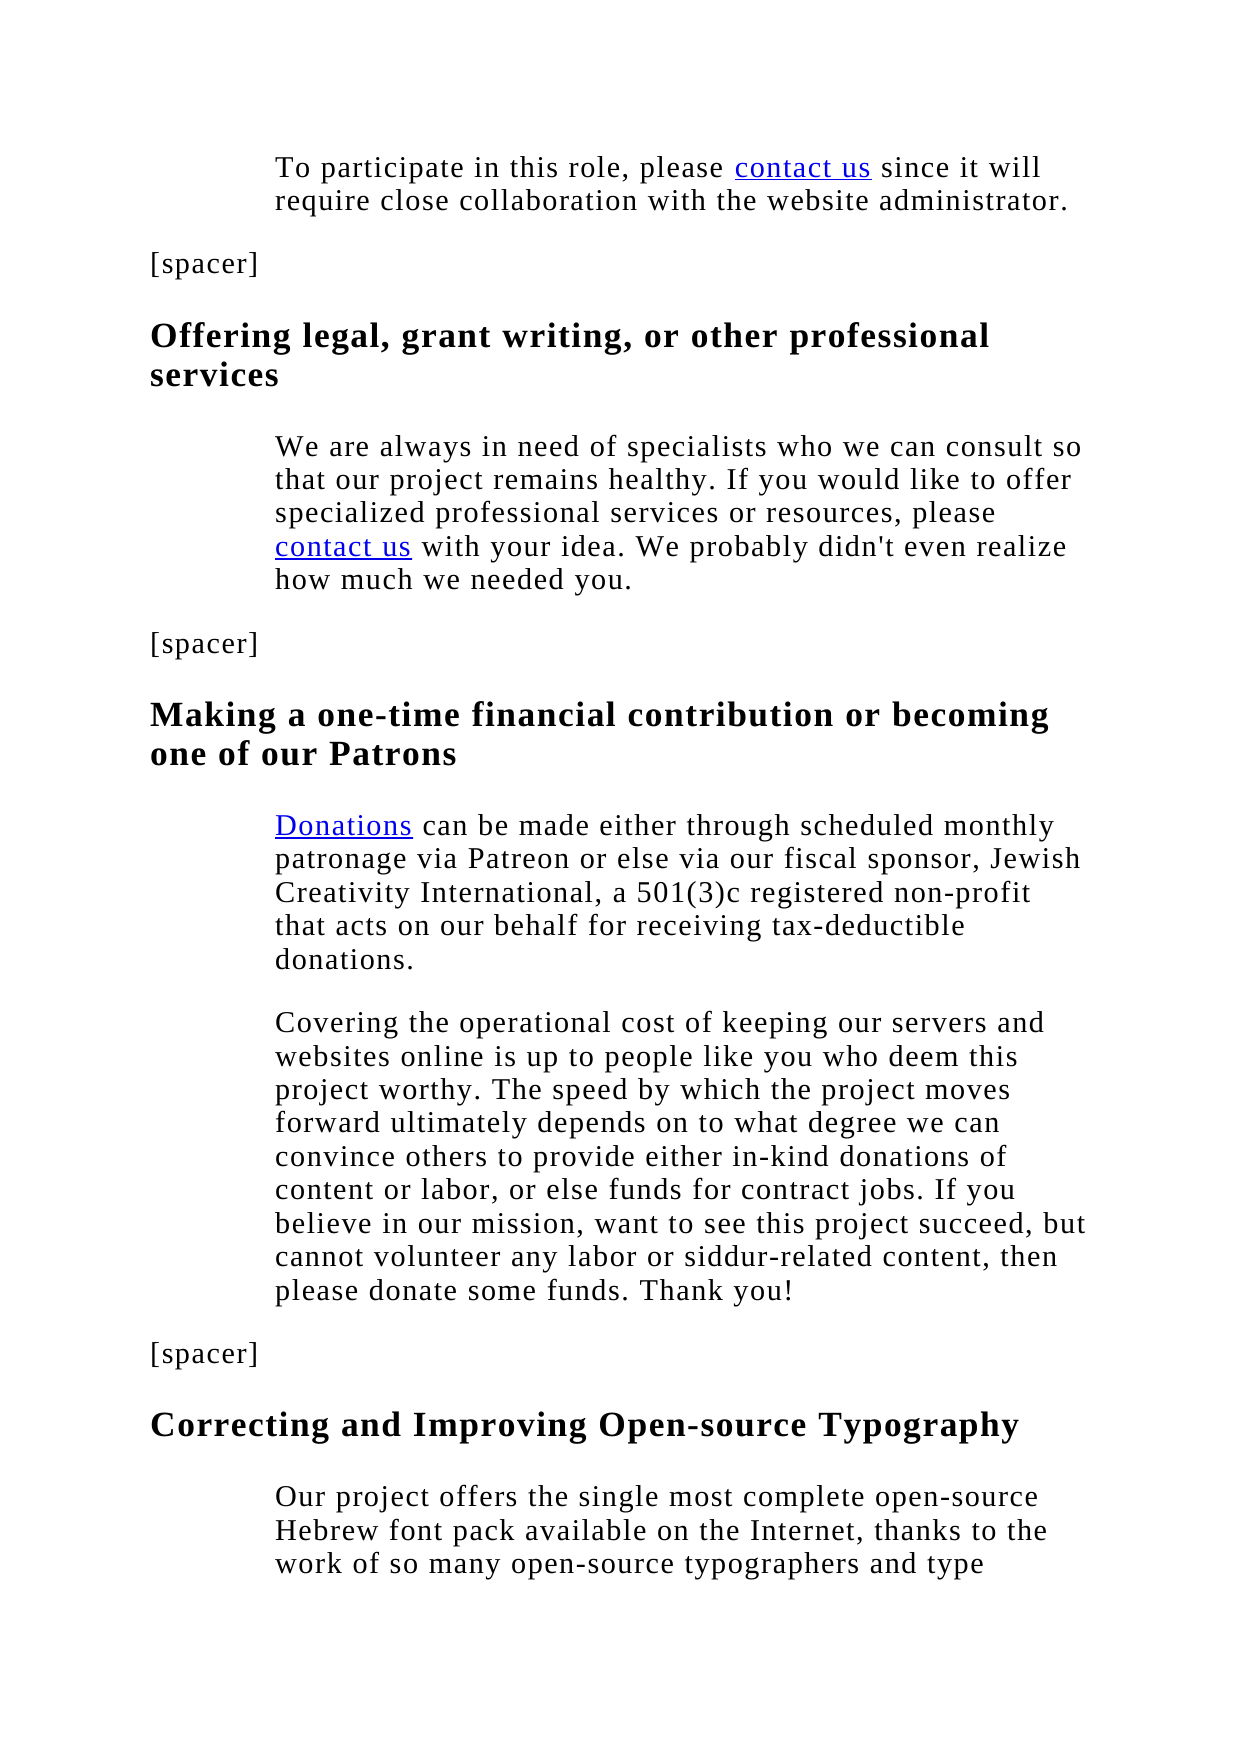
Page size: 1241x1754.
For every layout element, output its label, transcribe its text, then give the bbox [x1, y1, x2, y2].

text Our project offers the single most complete open-source Hebrew font pack available on the Internet, thanks to the work of so many open-source typographers and type [212, 1479, 1090, 1580]
text [spacer] [150, 1337, 1090, 1370]
subtitle Correcting and Improving Open-source Typography [150, 1405, 1090, 1444]
subtitle Offering legal, grant writing, or other professional services [150, 315, 1090, 394]
subtitle Making a one-time financial contribution or becoming one of our Patrons [150, 695, 1090, 773]
text We are always in need of specialists who we can consult so that our project remains healthy. If you would like to offer specialized professional services or resources, please contact us with your idea. We probably didn't even realize how much we needed you. [212, 429, 1090, 596]
text Donations can be made either through scheduled monthly patronage via Patreon or else via our fiscal sponsor, Jewish Creativity International, a 501(3)c registered non-profit that acts on our behalf for receiving tax-deductible donations. [212, 808, 1090, 976]
text [spacer] [150, 247, 1090, 280]
text [spacer] [150, 626, 1090, 660]
text To participate in this role, please contact us since it will require close collaboration with the website administrator. [212, 150, 1090, 217]
text Covering the operational cost of keeping our servers and websites online is up to people like you who deem this project worthy. The speed by which the project moves forward ultimately depends on to what degree we can convince others to provide either in-kind donations of content or labor, or else funds for contract jobs. If you believe in our mission, want to see this project succeed, but cannot volunteer any labor or siddur-related content, then please donate some funds. Thank you! [212, 1006, 1090, 1307]
